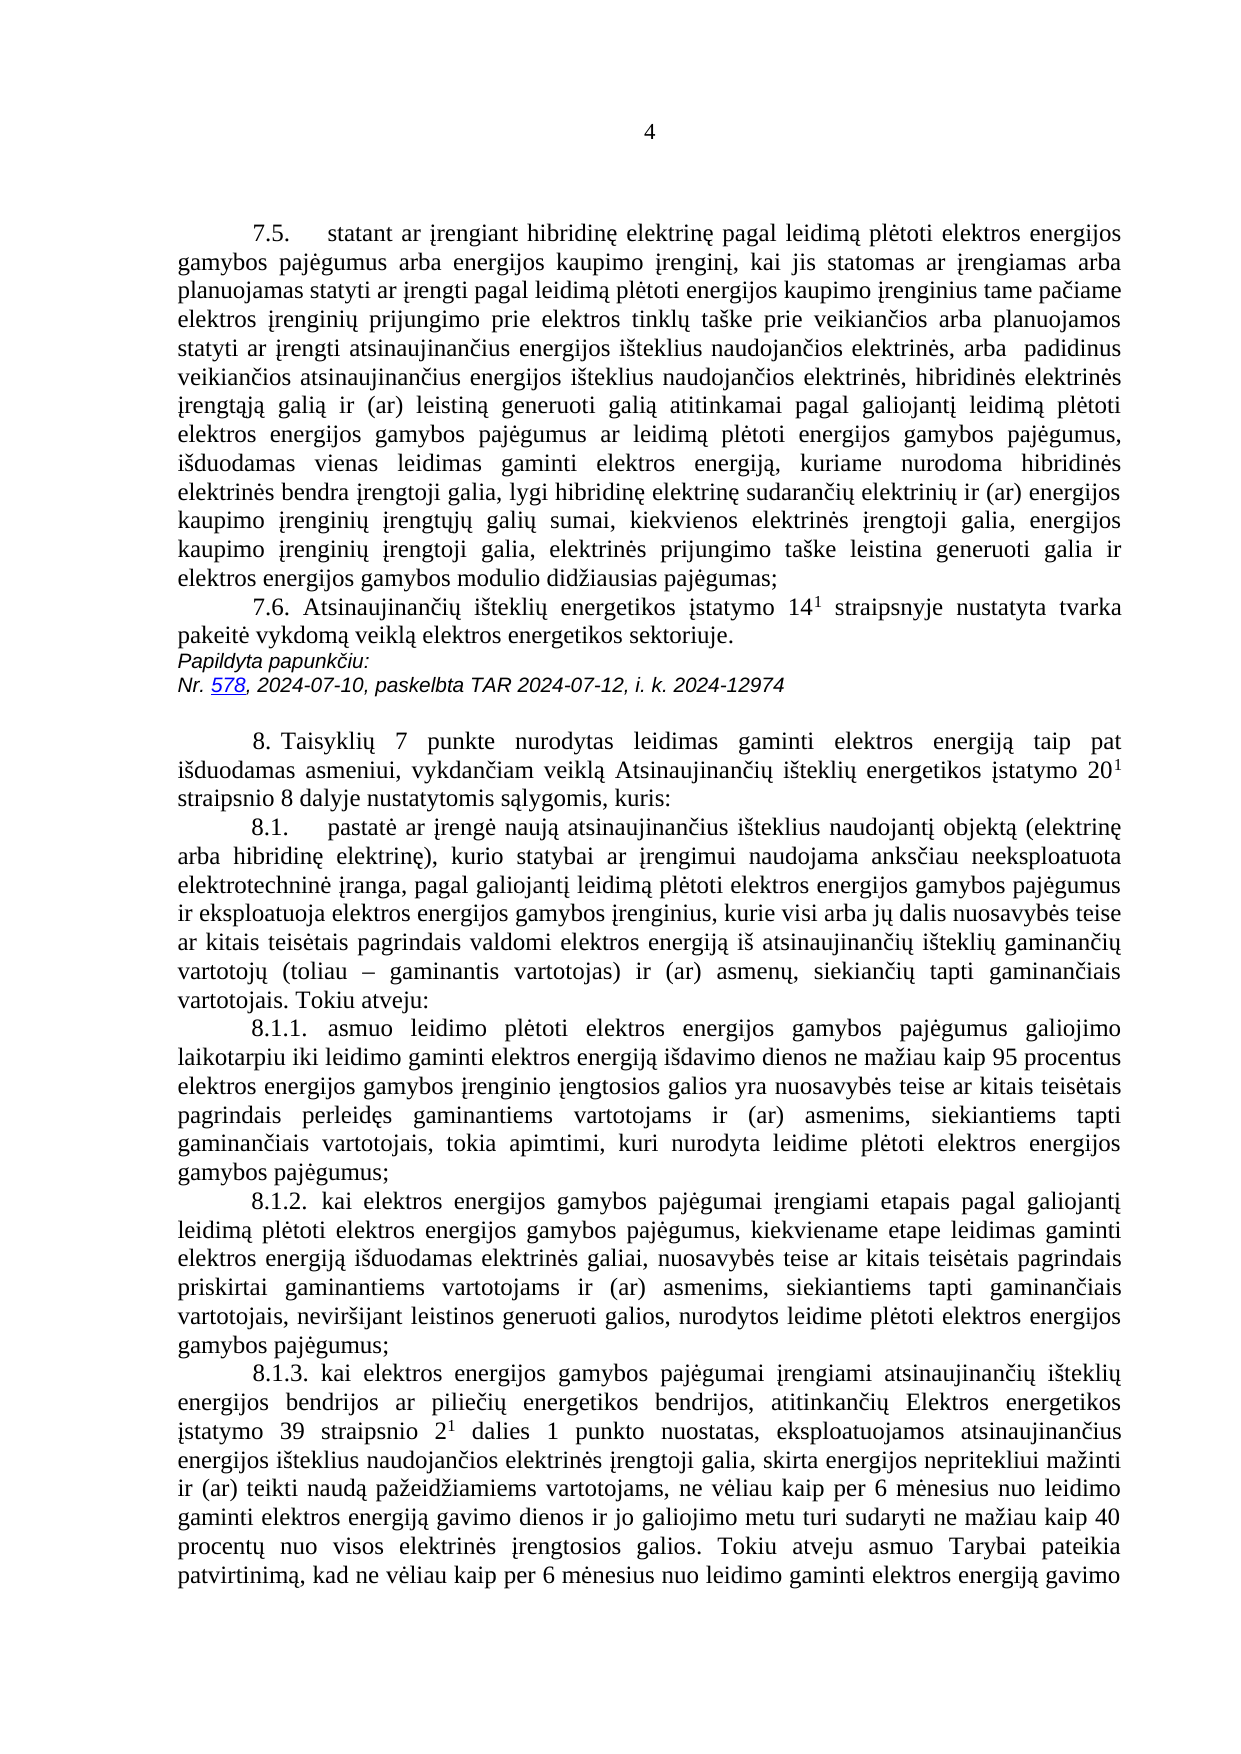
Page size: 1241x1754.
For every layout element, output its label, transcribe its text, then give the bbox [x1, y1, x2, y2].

text 8.1. pastatė ar įrengė naują atsinaujinančius išteklius naudojantį objektą (elektrinę arba hibridinę elektrinę), kurio statybai ar įrengimui naudojama anksčiau neeksploatuota elektrotechninė įranga, pagal galiojantį leidimą plėtoti elektros energijos gamybos pajėgumus ir eksploatuoja elektros energijos gamybos įrenginius, kurie visi arba jų dalis nuosavybės teise ar kitais teisėtais pagrindais valdomi elektros energiją iš atsinaujinančių išteklių gaminančių vartotojų (toliau – gaminantis vartotojas) ir (ar) asmenų, siekiančių tapti gaminančiais vartotojais. Tokiu atveju: [177, 812, 1122, 1013]
text 7.6. Atsinaujinančių išteklių energetikos įstatymo 141 straipsnyje nustatyta tvarka pakeitė vykdomą veiklą elektros energetikos sektoriuje. [177, 592, 1122, 649]
text 8. Taisyklių 7 punkte nurodytas leidimas gaminti elektros energiją taip pat išduodamas asmeniui, vykdančiam veiklą Atsinaujinančių išteklių energetikos įstatymo 201 straipsnio 8 dalyje nustatytomis sąlygomis, kuris: [177, 726, 1122, 812]
text 8.1.1. asmuo leidimo plėtoti elektros energijos gamybos pajėgumus galiojimo laikotarpiu iki leidimo gaminti elektros energiją išdavimo dienos ne mažiau kaip 95 procentus elektros energijos gamybos įrenginio įengtosios galios yra nuosavybės teise ar kitais teisėtais pagrindais perleidęs gaminantiems vartotojams ir (ar) asmenims, siekiantiems tapti gaminančiais vartotojais, tokia apimtimi, kuri nurodyta leidime plėtoti elektros energijos gamybos pajėgumus; [177, 1013, 1122, 1186]
text 8.1.2. kai elektros energijos gamybos pajėgumai įrengiami etapais pagal galiojantį leidimą plėtoti elektros energijos gamybos pajėgumus, kiekviename etape leidimas gaminti elektros energiją išduodamas elektrinės galiai, nuosavybės teise ar kitais teisėtais pagrindais priskirtai gaminantiems vartotojams ir (ar) asmenims, siekiantiems tapti gaminančiais vartotojais, neviršijant leistinos generuoti galios, nurodytos leidime plėtoti elektros energijos gamybos pajėgumus; [177, 1186, 1122, 1358]
text 7.5. statant ar įrengiant hibridinę elektrinę pagal leidimą plėtoti elektros energijos gamybos pajėgumus arba energijos kaupimo įrenginį, kai jis statomas ar įrengiamas arba planuojamas statyti ar įrengti pagal leidimą plėtoti energijos kaupimo įrenginius tame pačiame elektros įrenginių prijungimo prie elektros tinklų taške prie veikiančios arba planuojamos statyti ar įrengti atsinaujinančius energijos išteklius naudojančios elektrinės, arba padidinus veikiančios atsinaujinančius energijos išteklius naudojančios elektrinės, hibridinės elektrinės įrengtąją galią ir (ar) leistiną generuoti galią atitinkamai pagal galiojantį leidimą plėtoti elektros energijos gamybos pajėgumus ar leidimą plėtoti energijos gamybos pajėgumus, išduodamas vienas leidimas gaminti elektros energiją, kuriame nurodoma hibridinės elektrinės bendra įrengtoji galia, lygi hibridinę elektrinę sudarančių elektrinių ir (ar) energijos kaupimo įrenginių įrengtųjų galių sumai, kiekvienos elektrinės įrengtoji galia, energijos kaupimo įrenginių įrengtoji galia, elektrinės prijungimo taške leistina generuoti galia ir elektros energijos gamybos modulio didžiausias pajėgumas; [177, 218, 1122, 592]
text Nr. 578, 2024-07-10, paskelbta TAR 2024-07-12, i. k. 2024-12974 [177, 673, 1122, 697]
text Papildyta papunkčiu: [177, 649, 1122, 673]
text 8.1.3. kai elektros energijos gamybos pajėgumai įrengiami atsinaujinančių išteklių energijos bendrijos ar piliečių energetikos bendrijos, atitinkančių Elektros energetikos įstatymo 39 straipsnio 21 dalies 1 punkto nuostatas, eksploatuojamos atsinaujinančius energijos išteklius naudojančios elektrinės įrengtoji galia, skirta energijos nepritekliui mažinti ir (ar) teikti naudą pažeidžiamiems vartotojams, ne vėliau kaip per 6 mėnesius nuo leidimo gaminti elektros energiją gavimo dienos ir jo galiojimo metu turi sudaryti ne mažiau kaip 40 procentų nuo visos elektrinės įrengtosios galios. Tokiu atveju asmuo Tarybai pateikia patvirtinimą, kad ne vėliau kaip per 6 mėnesius nuo leidimo gaminti elektros energiją gavimo [177, 1358, 1122, 1588]
